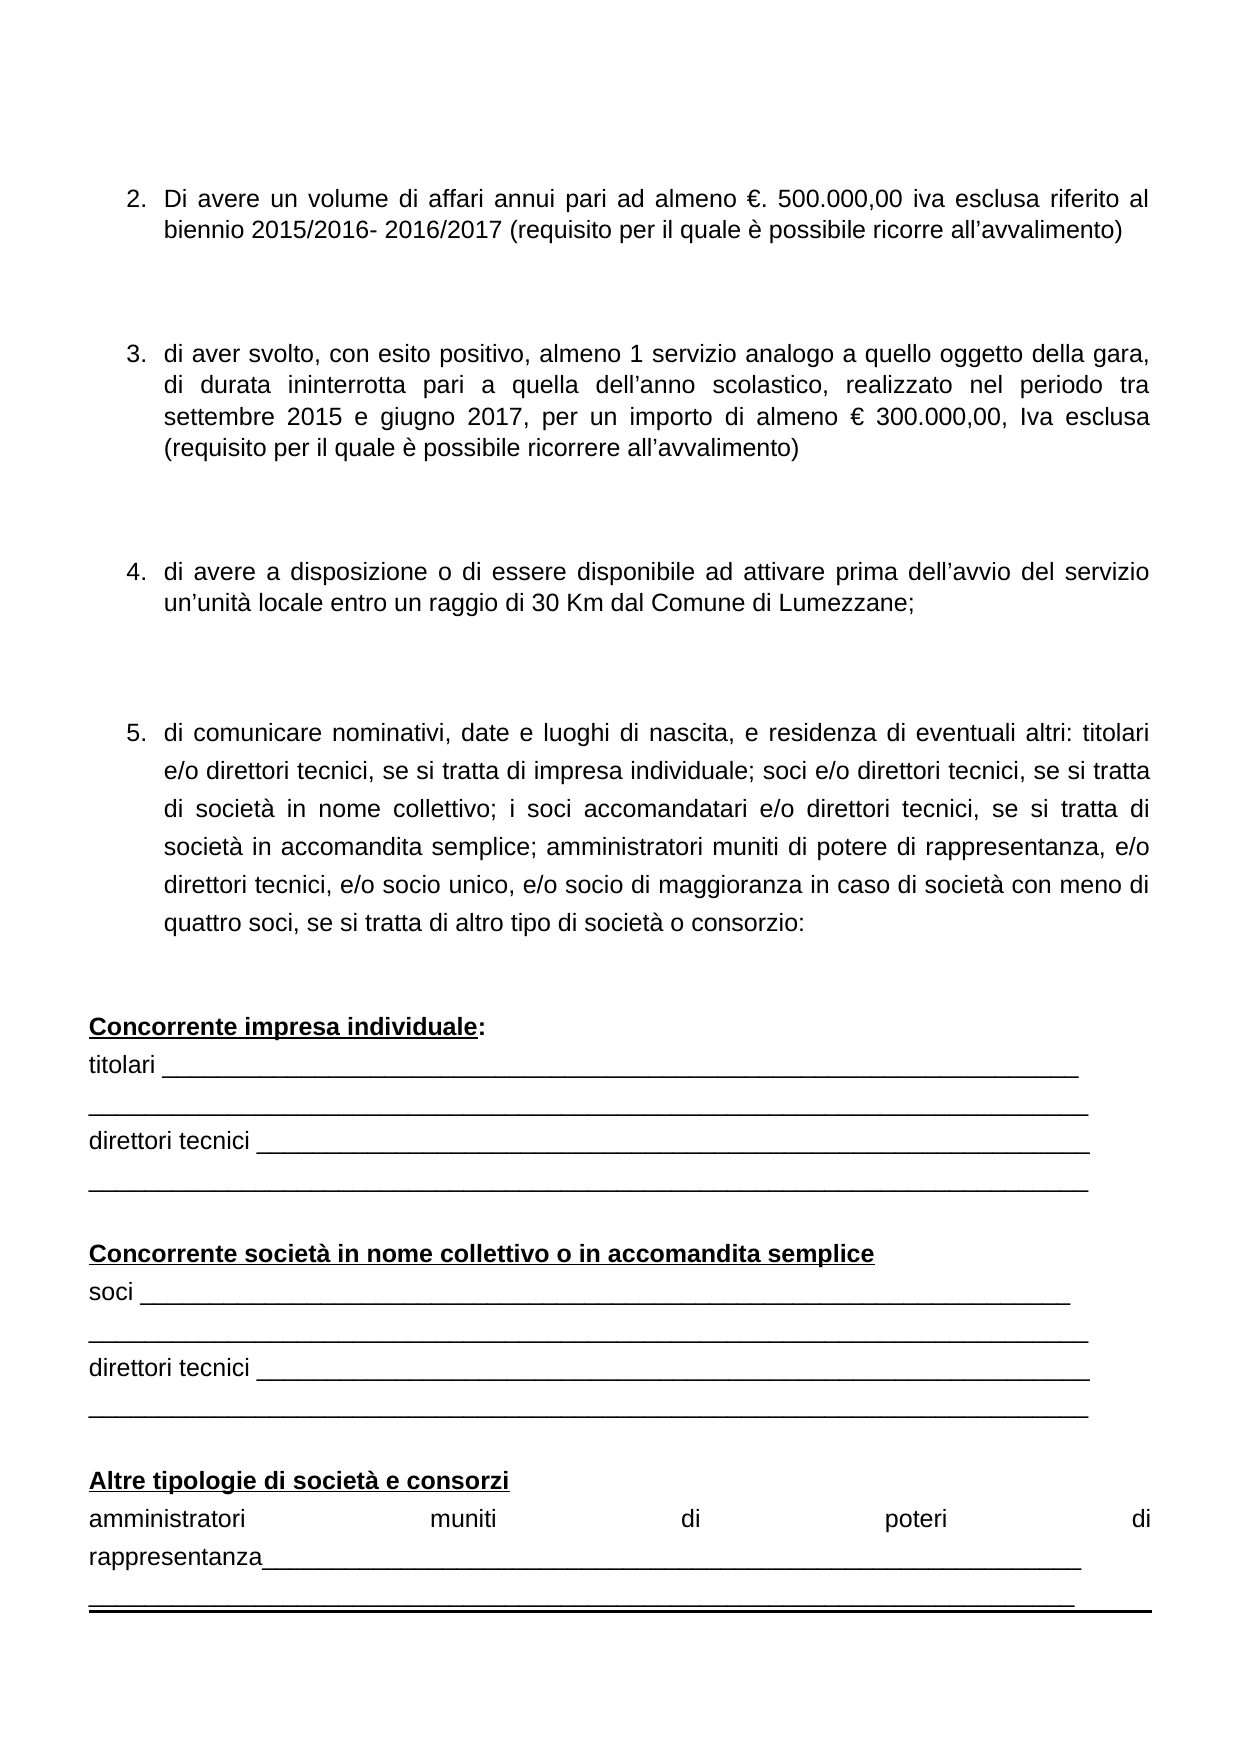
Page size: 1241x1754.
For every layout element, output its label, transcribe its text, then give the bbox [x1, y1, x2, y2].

text ________________________________________________________________________ [89, 1381, 1152, 1419]
list di aver svolto, con esito positivo, almeno 1 servizio analogo a quello oggetto della gara, di durata ininterrotta pari a quella dell’anno scolastico, realizzato nel periodo tra settembre 2015 e giugno 2017, per un importo di almeno € 300.000,00, Iva esclusa (requisito per il quale è possibile ricorrere all’avvalimento) [126, 336, 1152, 462]
list di avere a disposizione o di essere disponibile ad attivare prima dell’avvio del servizio un’unità locale entro un raggio di 30 Km dal Comune di Lumezzane; [126, 554, 1152, 617]
text ________________________________________________________________________ [89, 1079, 1152, 1117]
text soci ___________________________________________________________________ [89, 1268, 1152, 1306]
text _______________________________________________________________________ [89, 1570, 1152, 1610]
text ________________________________________________________________________ [89, 1154, 1152, 1192]
text titolari __________________________________________________________________ [89, 1041, 1152, 1079]
list di comunicare nominativi, date e luoghi di nascita, e residenza di eventuali altri: titolari e/o direttori tecnici, se si tratta di impresa individuale; soci e/o direttori tecnici, se si tratta di società in nome collettivo; i soci accomandatari e/o direttori tecnici, se si tratta di società in accomandita semplice; amministratori muniti di potere di rappresentanza, e/o direttori tecnici, e/o socio unico, e/o socio di maggioranza in caso di società con meno di quattro soci, se si tratta di altro tipo di società o consorzio: [126, 709, 1152, 936]
text direttori tecnici ____________________________________________________________ [89, 1117, 1152, 1154]
text amministratori muniti di poteri di rappresentanza___________________________________________________________ [89, 1495, 1152, 1570]
text ________________________________________________________________________ [89, 1306, 1152, 1343]
text Altre tipologie di società e consorzi [89, 1457, 1152, 1495]
text direttori tecnici ____________________________________________________________ [89, 1343, 1152, 1381]
text Concorrente impresa individuale: [89, 1003, 1152, 1041]
list Di avere un volume di affari annui pari ad almeno €. 500.000,00 iva esclusa riferito al biennio 2015/2016- 2016/2017 (requisito per il quale è possibile ricorre all’avvalimento) [126, 181, 1152, 244]
text Concorrente società in nome collettivo o in accomandita semplice [89, 1230, 1152, 1268]
